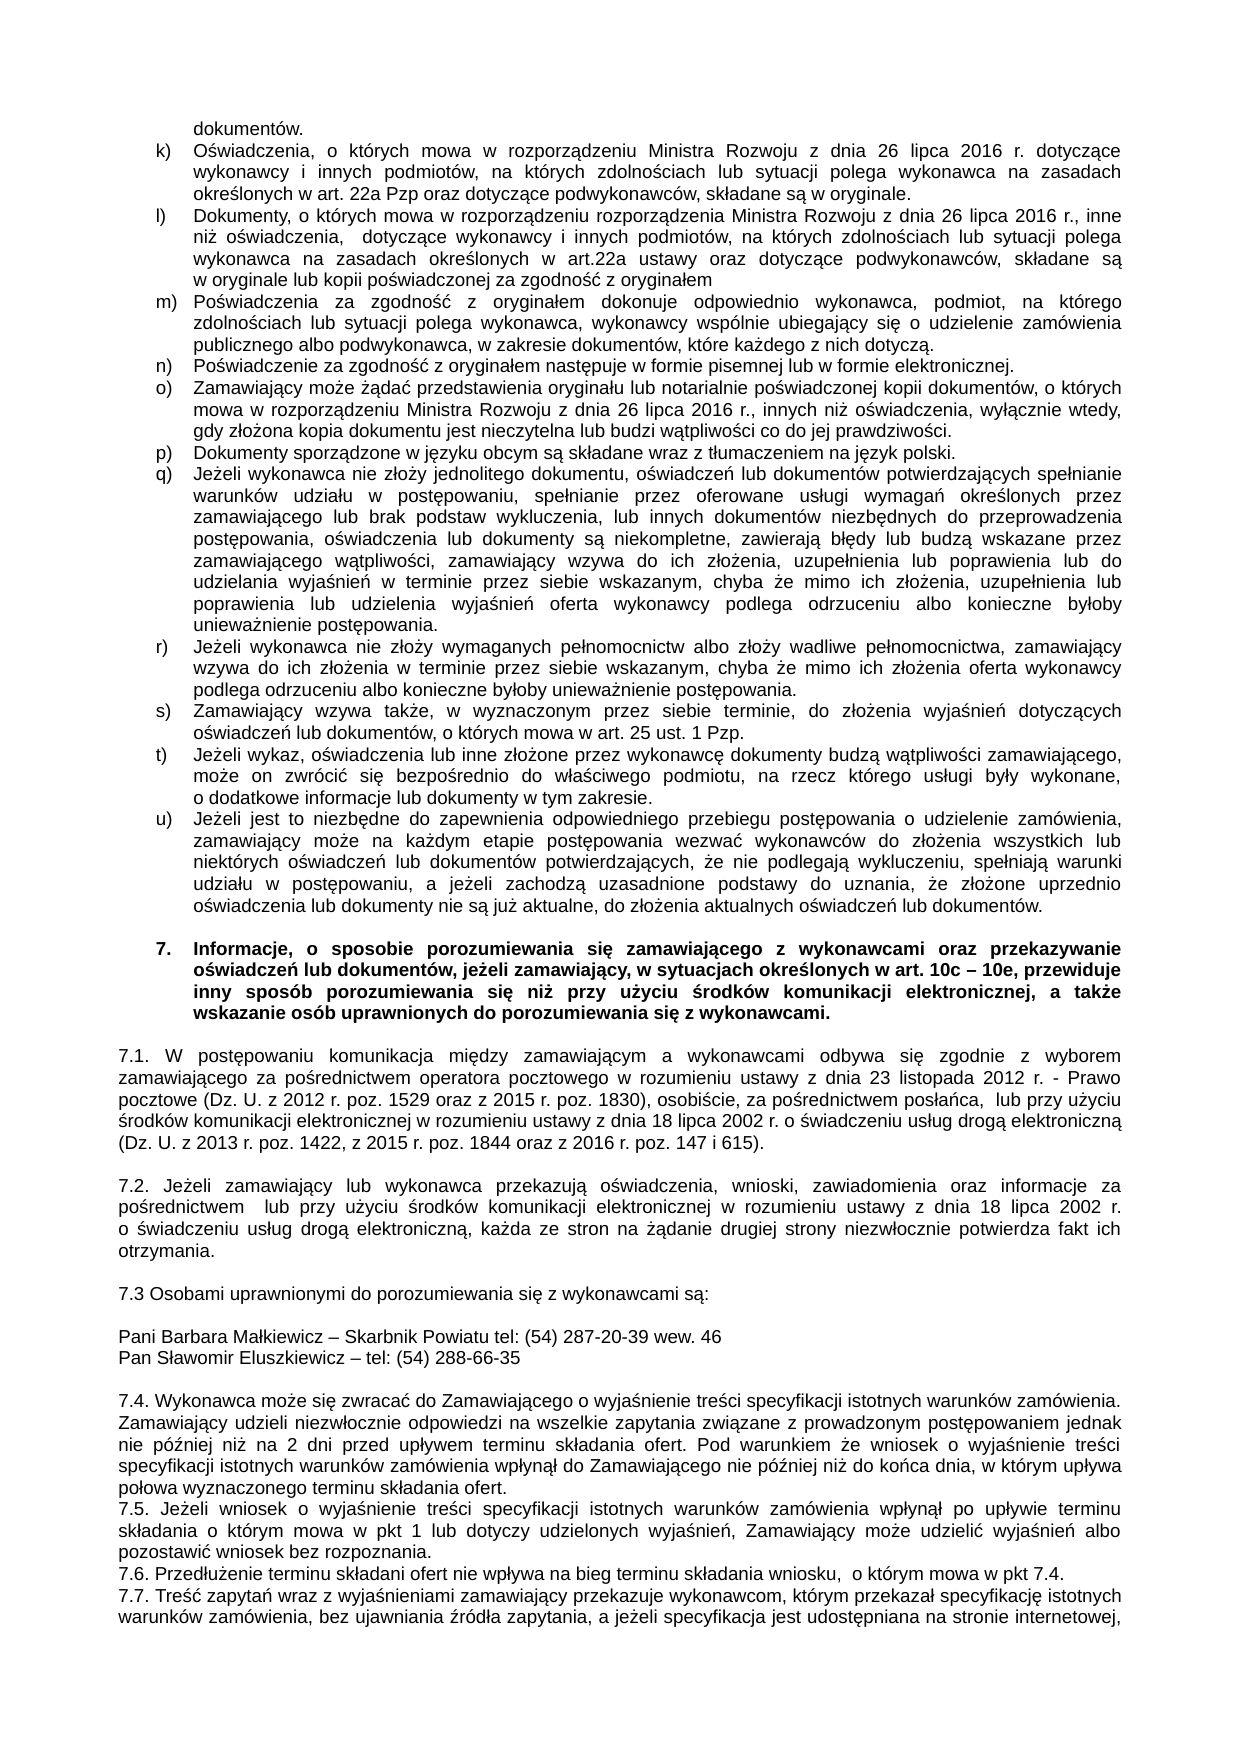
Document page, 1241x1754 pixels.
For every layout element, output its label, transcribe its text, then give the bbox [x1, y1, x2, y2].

list Dokumenty, o których mowa w rozporządzeniu rozporządzenia Ministra Rozwoju z dnia 26 lipca 2016 r., inne niż oświadczenia, dotyczące wykonawcy i innych podmiotów, na których zdolnościach lub sytuacji polega wykonawca na zasadach określonych w art.22a ustawy oraz dotyczące podwykonawców, składane są w oryginale lub kopii poświadczonej za zgodność z oryginałem [156, 204, 1122, 291]
list Jeżeli wykaz, oświadczenia lub inne złożone przez wykonawcę dokumenty budzą wątpliwości zamawiającego, może on zwrócić się bezpośrednio do właściwego podmiotu, na rzecz którego usługi były wykonane, o dodatkowe informacje lub dokumenty w tym zakresie. [156, 743, 1122, 808]
list 7.6. Przedłużenie terminu składani ofert nie wpływa na bieg terminu składania wniosku, o którym mowa w pkt 7.4. [118, 1563, 1122, 1584]
list dokumentów. [156, 118, 1122, 140]
text 7.3 Osobami uprawnionymi do porozumiewania się z wykonawcami są: [118, 1282, 1122, 1304]
text Pan Sławomir Eluszkiewicz – tel: (54) 288-66-35 [118, 1347, 1122, 1369]
list Jeżeli wykonawca nie złoży wymaganych pełnomocnictw albo złoży wadliwe pełnomocnictwa, zamawiający wzywa do ich złożenia w terminie przez siebie wskazanym, chyba że mimo ich złożenia oferta wykonawcy podlega odrzuceniu albo konieczne byłoby unieważnienie postępowania. [156, 636, 1122, 700]
list Poświadczenia za zgodność z oryginałem dokonuje odpowiednio wykonawca, podmiot, na którego zdolnościach lub sytuacji polega wykonawca, wykonawcy wspólnie ubiegający się o udzielenie zamówienia publicznego albo podwykonawca, w zakresie dokumentów, które każdego z nich dotyczą. [156, 291, 1122, 355]
list Dokumenty sporządzone w języku obcym są składane wraz z tłumaczeniem na język polski. [156, 442, 1122, 463]
list Oświadczenia, o których mowa w rozporządzeniu Ministra Rozwoju z dnia 26 lipca 2016 r. dotyczące wykonawcy i innych podmiotów, na których zdolnościach lub sytuacji polega wykonawca na zasadach określonych w art. 22a Pzp oraz dotyczące podwykonawców, składane są w oryginale. [156, 140, 1122, 204]
list Poświadczenie za zgodność z oryginałem następuje w formie pisemnej lub w formie elektronicznej. [156, 355, 1122, 377]
list Informacje, o sposobie porozumiewania się zamawiającego z wykonawcami oraz przekazywanie oświadczeń lub dokumentów, jeżeli zamawiający, w sytuacjach określonych w art. 10c – 10e, przewiduje inny sposób porozumiewania się niż przy użyciu środków komunikacji elektronicznej, a także wskazanie osób uprawnionych do porozumiewania się z wykonawcami. [156, 937, 1122, 1024]
list 7.5. Jeżeli wniosek o wyjaśnienie treści specyfikacji istotnych warunków zamówienia wpłynął po upływie terminu składania o którym mowa w pkt 1 lub dotyczy udzielonych wyjaśnień, Zamawiający może udzielić wyjaśnień albo pozostawić wniosek bez rozpoznania. [118, 1498, 1122, 1563]
list Jeżeli wykonawca nie złoży jednolitego dokumentu, oświadczeń lub dokumentów potwierdzających spełnianie warunków udziału w postępowaniu, spełnianie przez oferowane usługi wymagań określonych przez zamawiającego lub brak podstaw wykluczenia, lub innych dokumentów niezbędnych do przeprowadzenia postępowania, oświadczenia lub dokumenty są niekompletne, zawierają błędy lub budzą wskazane przez zamawiającego wątpliwości, zamawiający wzywa do ich złożenia, uzupełnienia lub poprawienia lub do udzielania wyjaśnień w terminie przez siebie wskazanym, chyba że mimo ich złożenia, uzupełnienia lub poprawienia lub udzielenia wyjaśnień oferta wykonawcy podlega odrzuceniu albo konieczne byłoby unieważnienie postępowania. [156, 463, 1122, 636]
list Zamawiający może żądać przedstawienia oryginału lub notarialnie poświadczonej kopii dokumentów, o których mowa w rozporządzeniu Ministra Rozwoju z dnia 26 lipca 2016 r., innych niż oświadczenia, wyłącznie wtedy, gdy złożona kopia dokumentu jest nieczytelna lub budzi wątpliwości co do jej prawdziwości. [156, 377, 1122, 442]
text Pani Barbara Małkiewicz – Skarbnik Powiatu tel: (54) 287-20-39 wew. 46 [118, 1326, 1122, 1347]
text 7.2. Jeżeli zamawiający lub wykonawca przekazują oświadczenia, wnioski, zawiadomienia oraz informacje za pośrednictwem lub przy użyciu środków komunikacji elektronicznej w rozumieniu ustawy z dnia 18 lipca 2002 r. o świadczeniu usług drogą elektroniczną, każda ze stron na żądanie drugiej strony niezwłocznie potwierdza fakt ich otrzymania. [118, 1175, 1122, 1261]
text 7.1. W postępowaniu komunikacja między zamawiającym a wykonawcami odbywa się zgodnie z wyborem zamawiającego za pośrednictwem operatora pocztowego w rozumieniu ustawy z dnia 23 listopada 2012 r. - Prawo pocztowe (Dz. U. z 2012 r. poz. 1529 oraz z 2015 r. poz. 1830), osobiście, za pośrednictwem posłańca, lub przy użyciu środków komunikacji elektronicznej w rozumieniu ustawy z dnia 18 lipca 2002 r. o świadczeniu usług drogą elektroniczną (Dz. U. z 2013 r. poz. 1422, z 2015 r. poz. 1844 oraz z 2016 r. poz. 147 i 615). [118, 1045, 1122, 1153]
list Zamawiający wzywa także, w wyznaczonym przez siebie terminie, do złożenia wyjaśnień dotyczących oświadczeń lub dokumentów, o których mowa w art. 25 ust. 1 Pzp. [156, 700, 1122, 743]
list 7.4. Wykonawca może się zwracać do Zamawiającego o wyjaśnienie treści specyfikacji istotnych warunków zamówienia. Zamawiający udzieli niezwłocznie odpowiedzi na wszelkie zapytania związane z prowadzonym postępowaniem jednak nie później niż na 2 dni przed upływem terminu składania ofert. Pod warunkiem że wniosek o wyjaśnienie treści specyfikacji istotnych warunków zamówienia wpłynął do Zamawiającego nie później niż do końca dnia, w którym upływa połowa wyznaczonego terminu składania ofert. [118, 1390, 1122, 1498]
list 7.7. Treść zapytań wraz z wyjaśnieniami zamawiający przekazuje wykonawcom, którym przekazał specyfikację istotnych warunków zamówienia, bez ujawniania źródła zapytania, a jeżeli specyfikacja jest udostępniana na stronie internetowej, [118, 1584, 1122, 1627]
list Jeżeli jest to niezbędne do zapewnienia odpowiedniego przebiegu postępowania o udzielenie zamówienia, zamawiający może na każdym etapie postępowania wezwać wykonawców do złożenia wszystkich lub niektórych oświadczeń lub dokumentów potwierdzających, że nie podlegają wykluczeniu, spełniają warunki udziału w postępowaniu, a jeżeli zachodzą uzasadnione podstawy do uznania, że złożone uprzednio oświadczenia lub dokumenty nie są już aktualne, do złożenia aktualnych oświadczeń lub dokumentów. [156, 808, 1122, 916]
